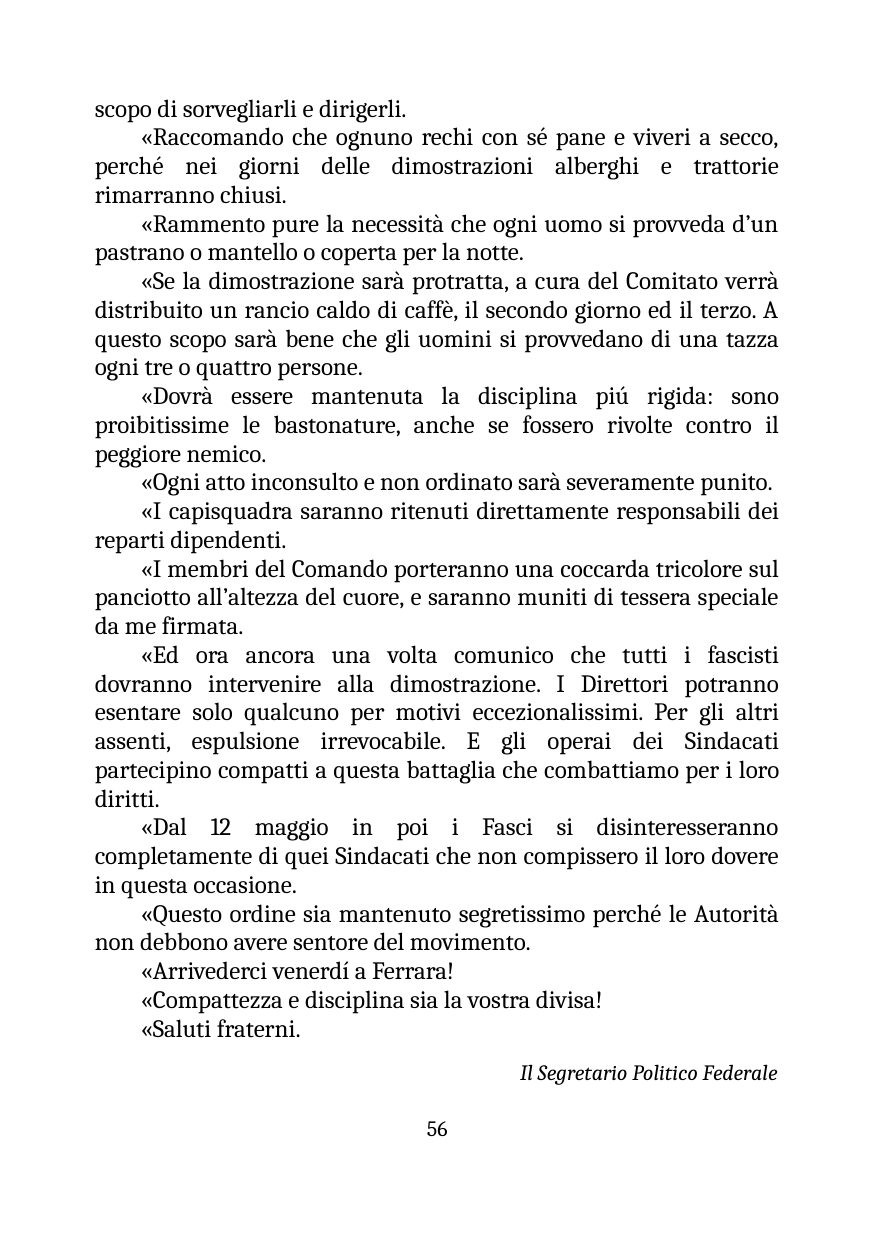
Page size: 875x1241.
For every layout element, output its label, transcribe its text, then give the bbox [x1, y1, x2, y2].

text «Compattezza e disciplina sia la vostra divisa! [94, 986, 779, 1014]
text «Se la dimostrazione sarà protratta, a cura del Comitato verrà distribuito un rancio caldo di caffè, il secondo giorno ed il terzo. A questo scopo sarà bene che gli uomini si provvedano di una tazza ogni tre o quattro persone. [94, 267, 779, 382]
text «Saluti fraterni. [94, 1014, 779, 1043]
text «Raccomando che ognuno rechi con sé pane e viveri a secco, perché nei giorni delle dimostrazioni alberghi e trattorie rimarranno chiusi. [94, 123, 779, 209]
text «Ed ora ancora una volta comunico che tutti i fascisti dovranno intervenire alla dimostrazione. I Direttori potranno esentare solo qualcuno per motivi eccezionalissimi. Per gli altri assenti, espulsione irrevocabile. E gli operai dei Sindacati partecipino compatti a questa battaglia che combattiamo per i loro diritti. [94, 641, 779, 813]
text scopo di sorvegliarli e dirigerli. [94, 94, 779, 123]
text «Rammento pure la necessità che ogni uomo si provveda d’un pastrano o mantello o coperta per la notte. [94, 209, 779, 267]
text Il Segretario Politico Federale [94, 1061, 779, 1086]
text «Dal 12 maggio in poi i Fasci si disinteresseranno completamente di quei Sindacati che non compissero il loro dovere in questa occasione. [94, 813, 779, 899]
text «Dovrà essere mantenuta la disciplina piú rigida: sono proibitissime le bastonature, anche se fossero rivolte contro il peggiore nemico. [94, 382, 779, 468]
text «Ogni atto inconsulto e non ordinato sarà severamente punito. [94, 468, 779, 497]
text «I capisquadra saranno ritenuti direttamente responsabili dei reparti dipendenti. [94, 497, 779, 554]
text «Questo ordine sia mantenuto segretissimo perché le Autorità non debbono avere sentore del movimento. [94, 899, 779, 957]
text «I membri del Comando porteranno una coccarda tricolore sul panciotto all’altezza del cuore, e saranno muniti di tessera speciale da me firmata. [94, 554, 779, 641]
text «Arrivederci venerdí a Ferrara! [94, 957, 779, 986]
